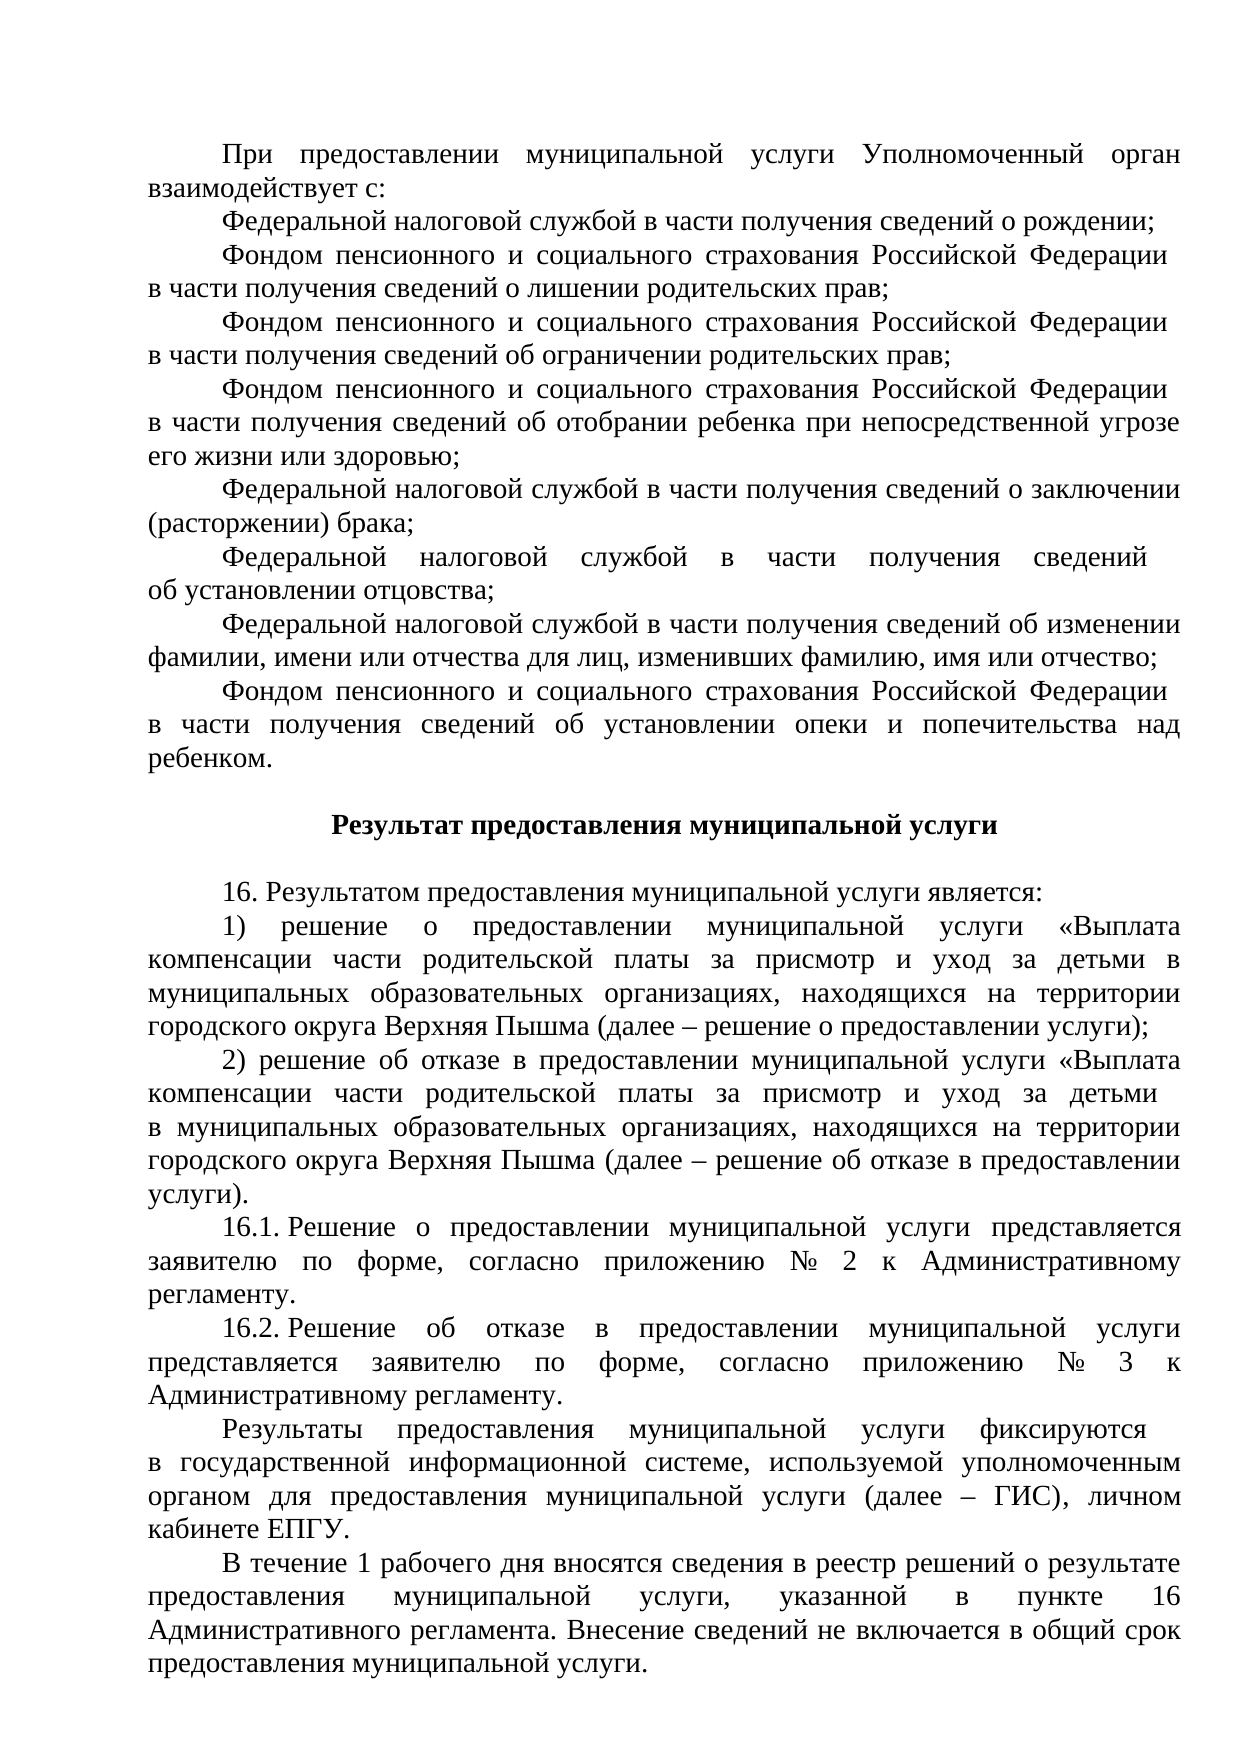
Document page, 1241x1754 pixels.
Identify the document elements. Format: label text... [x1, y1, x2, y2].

text 1) решение о предоставлении муниципальной услуги «Выплата компенсации части родительской платы за присмотр и уход за детьми в муниципальных образовательных организациях, находящихся на территории городского округа Верхняя Пышма (далее – решение о предоставлении услуги); [148, 908, 1181, 1042]
text Федеральной налоговой службой в части получения сведений о заключении (расторжении) брака; [148, 472, 1181, 539]
text 16. Результатом предоставления муниципальной услуги является: [148, 874, 1181, 908]
text 16.2. Решение об отказе в предоставлении муниципальной услуги представляется заявителю по форме, согласно приложению № 3 к Административному регламенту. [148, 1310, 1181, 1411]
text Федеральной налоговой службой в части получения сведений об установлении отцовства; [148, 539, 1181, 606]
text Федеральной налоговой службой в части получения сведений о рождении; [148, 203, 1181, 237]
text При предоставлении муниципальной услуги Уполномоченный орган взаимодействует с: [148, 136, 1181, 203]
text Фондом пенсионного и социального страхования Российской Федерации в части получения сведений о лишении родительских прав; [148, 237, 1181, 304]
text Результат предоставления муниципальной услуги [148, 807, 1181, 841]
text 16.1. Решение о предоставлении муниципальной услуги представляется заявителю по форме, согласно приложению № 2 к Административному регламенту. [148, 1209, 1181, 1310]
text Федеральной налоговой службой в части получения сведений об изменении фамилии, имени или отчества для лиц, изменивших фамилию, имя или отчество; [148, 606, 1181, 673]
text В течение 1 рабочего дня вносятся сведения в реестр решений о результате предоставления муниципальной услуги, указанной в пункте 16 Административного регламента. Внесение сведений не включается в общий срок предоставления муниципальной услуги. [148, 1545, 1181, 1679]
text 2) решение об отказе в предоставлении муниципальной услуги «Выплата компенсации части родительской платы за присмотр и уход за детьми в муниципальных образовательных организациях, находящихся на территории городского округа Верхняя Пышма (далее – решение об отказе в предоставлении услуги). [148, 1042, 1181, 1209]
text Фондом пенсионного и социального страхования Российской Федерации в части получения сведений об установлении опеки и попечительства над ребенком. [148, 673, 1181, 773]
text Фондом пенсионного и социального страхования Российской Федерации в части получения сведений об ограничении родительских прав; [148, 304, 1181, 371]
text Результаты предоставления муниципальной услуги фиксируются в государственной информационной системе, используемой уполномоченным органом для предоставления муниципальной услуги (далее – ГИС), личном кабинете ЕПГУ. [148, 1411, 1181, 1545]
text Фондом пенсионного и социального страхования Российской Федерации в части получения сведений об отобрании ребенка при непосредственной угрозе его жизни или здоровью; [148, 371, 1181, 472]
